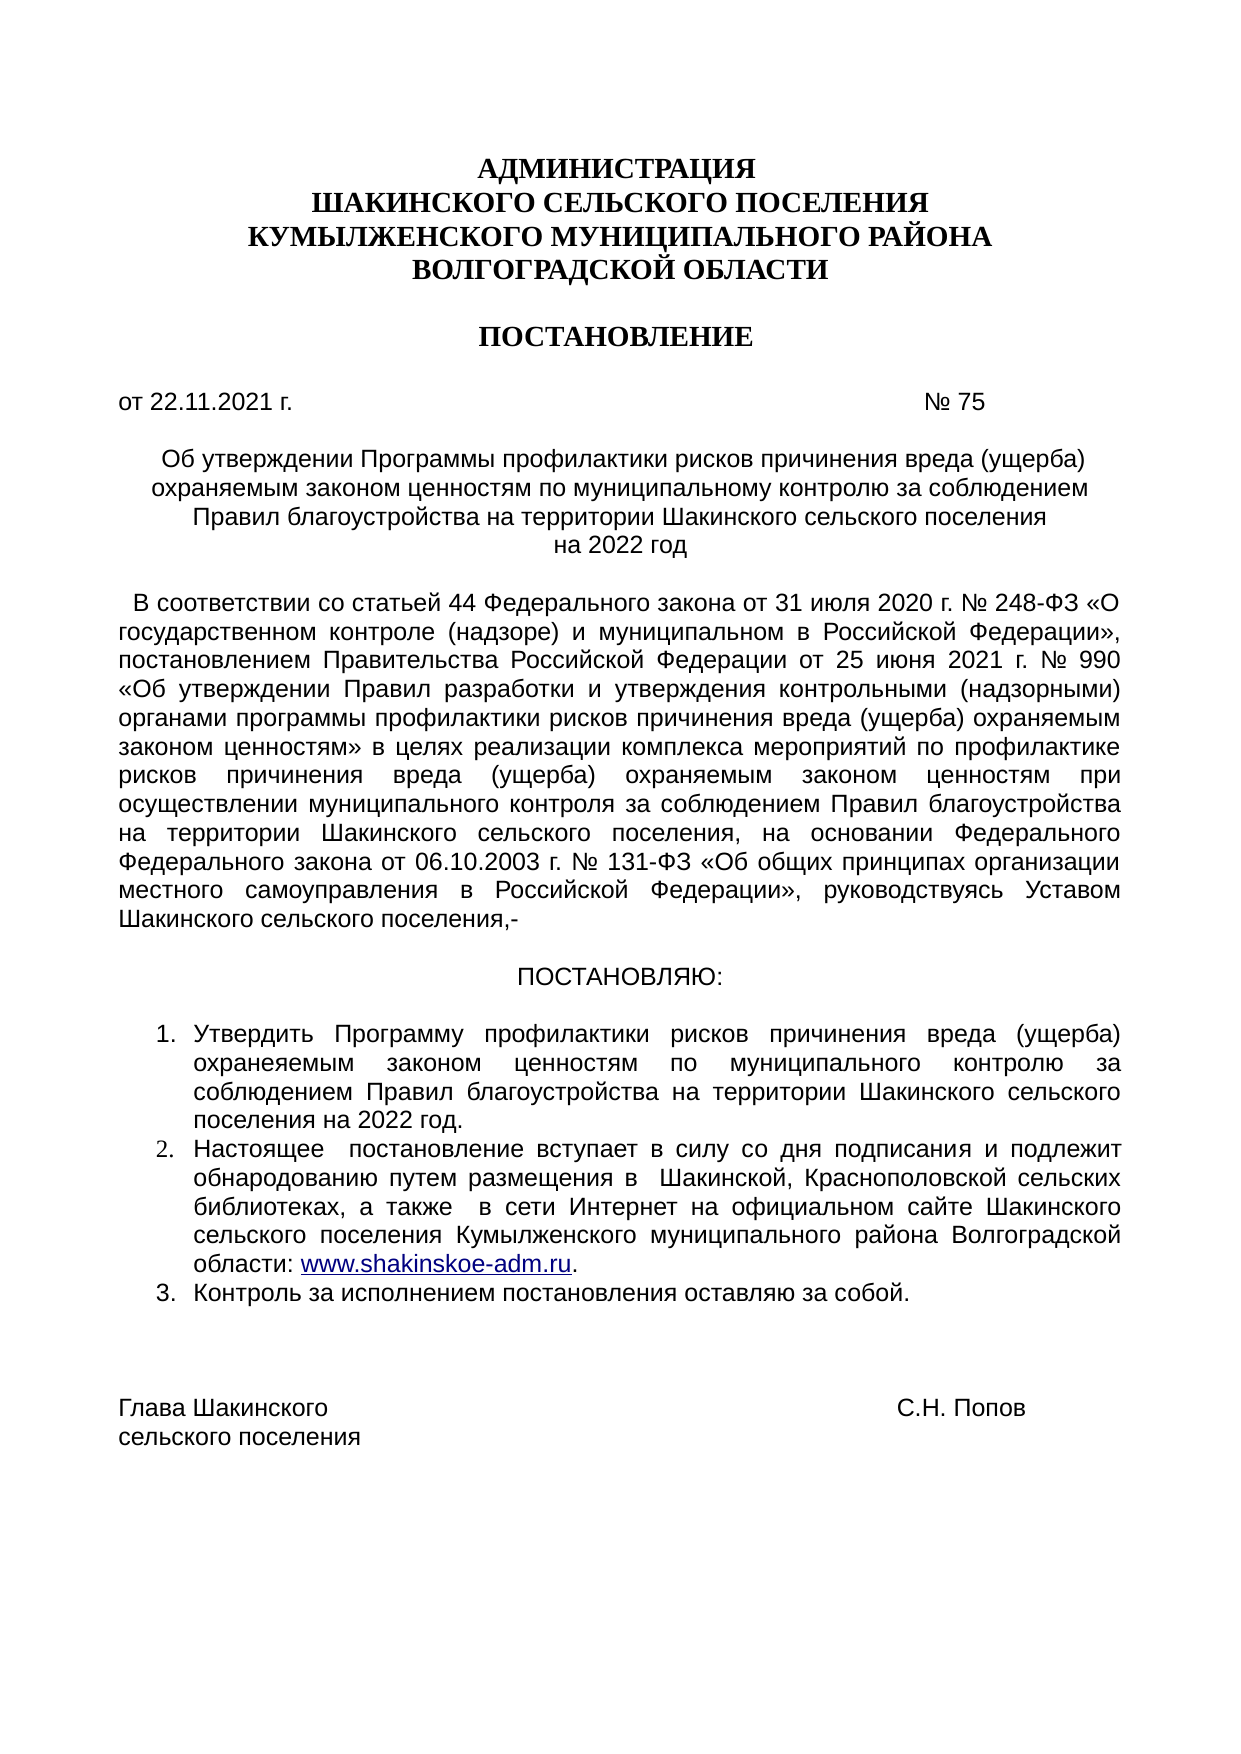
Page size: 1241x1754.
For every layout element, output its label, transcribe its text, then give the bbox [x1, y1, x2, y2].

title на 2022 год [118, 530, 1122, 559]
list Настоящее постановление вступает в силу со дня подписания и подлежит обнародованию путем размещения в Шакинской, Краснополовской сельских библиотеках, а также в сети Интернет на официальном сайте Шакинского сельского поселения Кумылженского муниципального района Волгоградской области: www.shakinskoe-adm.ru. [156, 1134, 1122, 1278]
text сельского поселения [118, 1422, 1122, 1450]
title Об утверждении Программы профилактики рисков причинения вреда (ущерба) охраняемым законом ценностям по муниципальному контролю за соблюдением Правил благоустройства на территории Шакинского сельского поселения [118, 444, 1122, 530]
title ПОСТАНОВЛЕНИЕ [118, 319, 1122, 353]
title АДМИНИСТРАЦИЯ [118, 152, 1122, 185]
title Утвердить Программу профилактики рисков причинения вреда (ущерба) охранеяемым законом ценностям по муниципального контролю за соблюдением Правил благоустройства на территории Шакинского сельского поселения на 2022 год. [156, 1019, 1122, 1134]
title В соответствии со статьей 44 Федерального закона от 31 июля 2020 г. № 248-ФЗ «О государственном контроле (надзоре) и муниципальном в Российской Федерации», постановлением Правительства Российской Федерации от 25 июня 2021 г. № 990 «Об утверждении Правил разработки и утверждения контрольными (надзорными) органами программы профилактики рисков причинения вреда (ущерба) охраняемым законом ценностям» в целях реализации комплекса мероприятий по профилактике рисков причинения вреда (ущерба) охраняемым законом ценностям при осуществлении муниципального контроля за соблюдением Правил благоустройства на территории Шакинского сельского поселения, на основании Федерального Федерального закона от 06.10.2003 г. № 131-ФЗ «Об общих принципах организации местного самоуправления в Российской Федерации», руководствуясь Уставом Шакинского сельского поселения,- [118, 588, 1122, 933]
title КУМЫЛЖЕНСКОГО МУНИЦИПАЛЬНОГО РАЙОНА ВОЛГОГРАДСКОЙ ОБЛАСТИ [118, 219, 1122, 286]
title от 22.11.2021 г. № 75 [118, 387, 1122, 415]
title ПОСТАНОВЛЯЮ: [118, 962, 1122, 990]
text Глава Шакинского С.Н. Попов [118, 1393, 1122, 1422]
title ШАКИНСКОГО СЕЛЬСКОГО ПОСЕЛЕНИЯ [118, 185, 1122, 219]
list Контроль за исполнением постановления оставляю за собой. [156, 1278, 1122, 1307]
